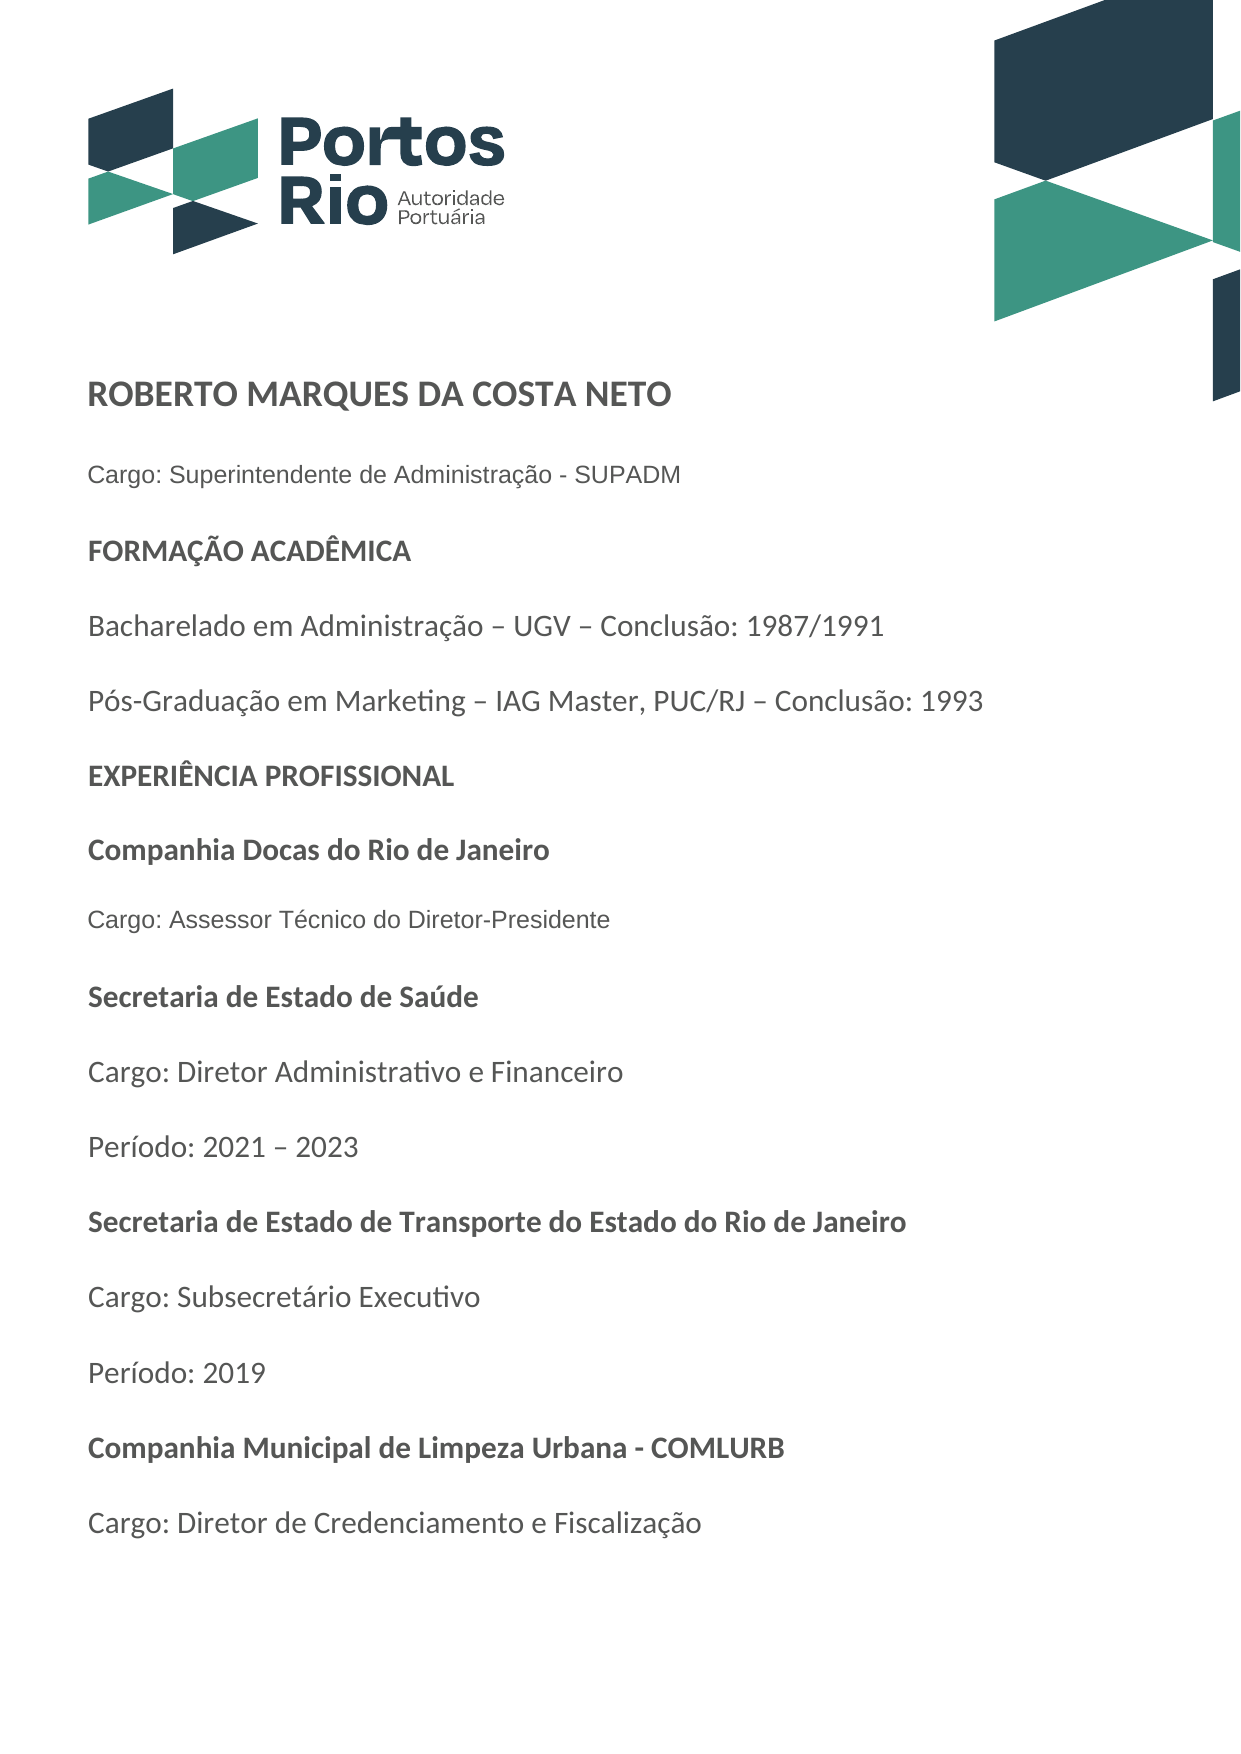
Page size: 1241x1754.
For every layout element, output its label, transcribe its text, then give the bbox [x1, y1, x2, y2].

text Cargo: Subsecretário Executivo [88, 1278, 1147, 1316]
text Cargo: Diretor de Credenciamento e Fiscalização [88, 1503, 1147, 1541]
text Bacharelado em Administração – UGV – Conclusão: 1987/1991 [88, 606, 1147, 644]
text Cargo: Diretor Administrativo e Financeiro [88, 1052, 1147, 1090]
text Pós-Graduação em Marketing – IAG Master, PUC/RJ – Conclusão: 1993 [88, 681, 1147, 719]
text Período: 2019 [88, 1353, 1147, 1391]
text Companhia Municipal de Limpeza Urbana - COMLURB [88, 1428, 1147, 1466]
text Período: 2021 – 2023 [88, 1127, 1147, 1166]
text Secretaria de Estado de Saúde [88, 977, 1147, 1015]
text Cargo: Superintendente de Administração - SUPADM [87, 459, 1147, 488]
text Secretaria de Estado de Transporte do Estado do Rio de Janeiro [88, 1202, 1147, 1241]
text EXPERIÊNCIA PROFISSIONAL [88, 756, 1147, 794]
text FORMAÇÃO ACADÊMICA [88, 531, 1147, 569]
text Companhia Docas do Rio de Janeiro [88, 830, 1147, 868]
text ROBERTO MARQUES DA COSTA NETO [87, 369, 1147, 415]
text Cargo: Assessor Técnico do Diretor-Presidente [87, 905, 1147, 934]
